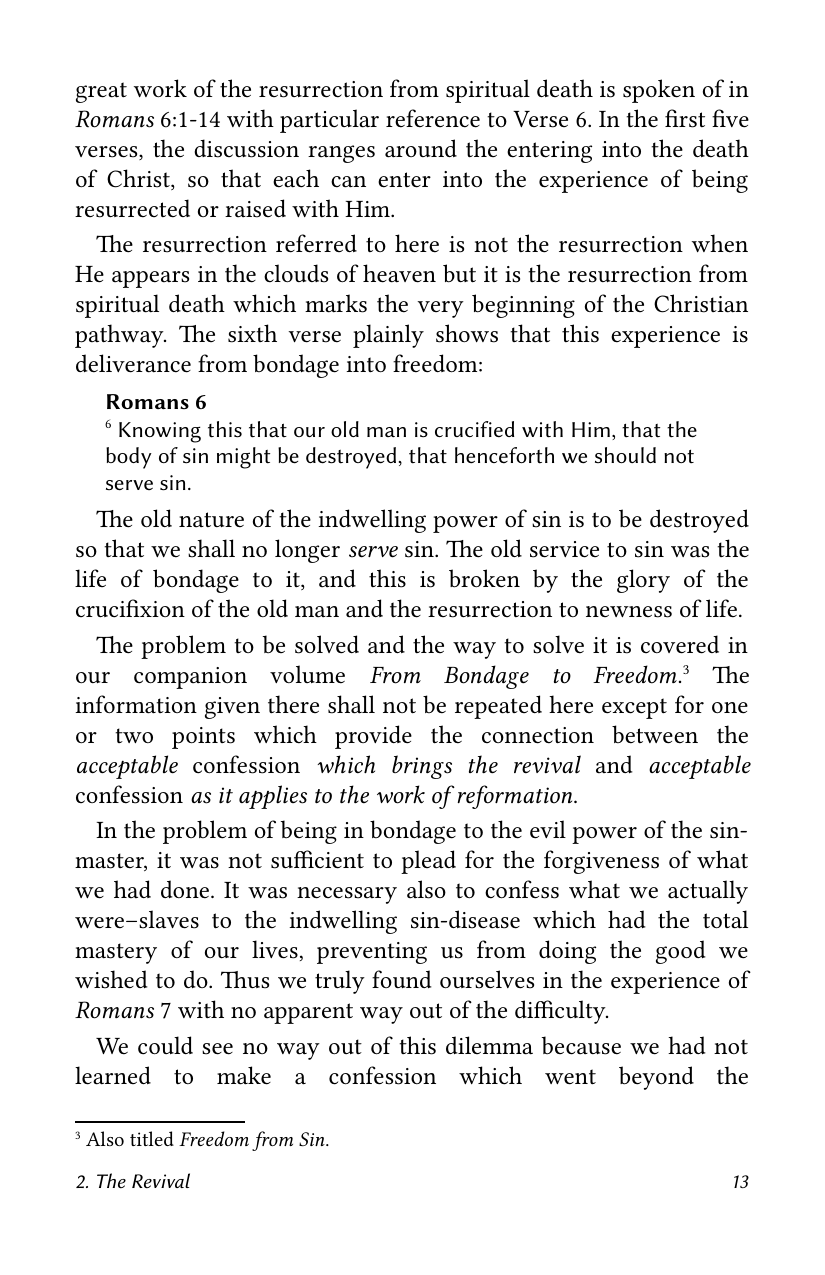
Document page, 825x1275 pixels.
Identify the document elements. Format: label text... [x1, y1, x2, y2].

text We could see no way out of this dilemma because we had not learned to make a confession which went beyond the [75, 1032, 750, 1090]
text Romans 6 [105, 389, 750, 415]
text Also titled Freedom from Sin. [75, 1128, 750, 1152]
text great work of the resurrection from spiritual death is spoken of in Romans 6:1-14 with particular reference to Verse 6. In the first five verses, the discussion ranges around the entering into the death of Christ, so that each can enter into the experience of being resurrected or raised with Him. [75, 75, 750, 223]
text 6 Knowing this that our old man is crucified with Him, that the body of sin might be destroyed, that henceforth we should not serve sin. [105, 417, 720, 496]
text In the problem of being in bondage to the evil power of the sin-master, it was not sufficient to plead for the forgiveness of what we had done. It was necessary also to confess what we actually were–slaves to the indwelling sin-disease which had the total mastery of our lives, preventing us from doing the good we wished to do. Thus we truly found ourselves in the experience of Romans 7 with no apparent way out of the difficulty. [75, 817, 750, 1024]
text The old nature of the indwelling power of sin is to be destroyed so that we shall no longer serve sin. The old service to sin was the life of bondage to it, and this is broken by the glory of the crucifixion of the old man and the resurrection to newness of life. [75, 506, 750, 624]
text The problem to be solved and the way to solve it is covered in our companion volume From Bondage to Freedom. The information given there shall not be repeated here except for one or two points which provide the connection between the acceptable confession which brings the revival and acceptable confession as it applies to the work of reformation. [75, 631, 750, 809]
text The resurrection referred to here is not the resurrection when He appears in the clouds of heaven but it is the resurrection from spiritual death which marks the very beginning of the Christian pathway. The sixth verse plainly shows that this experience is deliverance from bondage into freedom: [75, 231, 750, 379]
